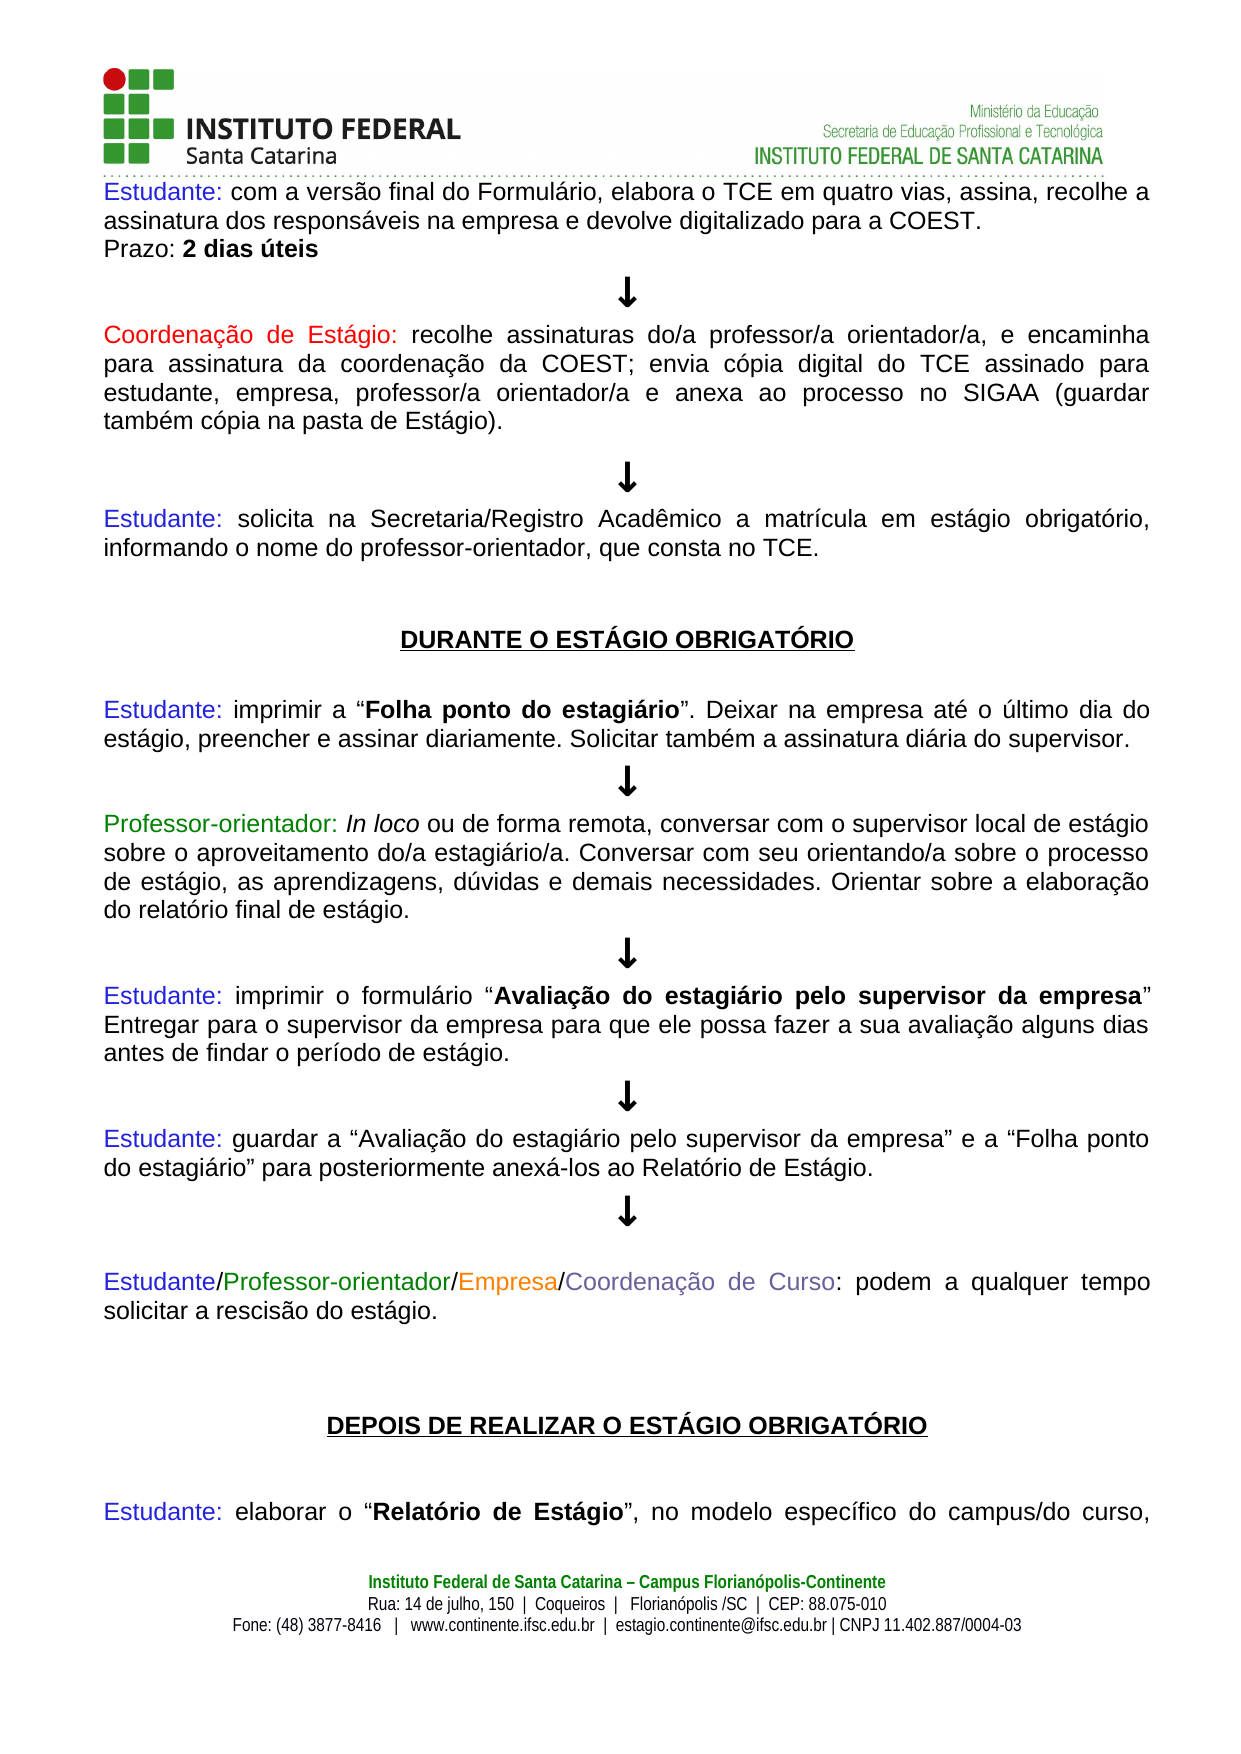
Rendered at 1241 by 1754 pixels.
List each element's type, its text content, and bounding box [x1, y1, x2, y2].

text Professor-orientador: In loco ou de forma remota, conversar com o supervisor local de estágio sobre o aproveitamento do/a estagiário/a. Conversar com seu orientando/a sobre o processo de estágio, as aprendizagens, dúvidas e demais necessidades. Orientar sobre a elaboração do relatório final de estágio. [103, 809, 1151, 924]
text Estudante: com a versão final do Formulário, elabora o TCE em quatro vias, assina, recolhe a assinatura dos responsáveis na empresa e devolve digitalizado para a COEST. [103, 176, 1151, 234]
text Prazo: 2 dias úteis [103, 234, 1151, 263]
text ↓ [103, 924, 1151, 981]
text DEPOIS DE REALIZAR O ESTÁGIO OBRIGATÓRIO [103, 1411, 1151, 1439]
text ↓ [103, 1181, 1151, 1238]
text DURANTE O ESTÁGIO OBRIGATÓRIO [103, 625, 1151, 654]
picture [103, 68, 1108, 176]
text Estudante: elaborar o “Relatório de Estágio”, no modelo específico do campus/do curso, [103, 1497, 1151, 1526]
text Estudante: solicita na Secretaria/Registro Acadêmico a matrícula em estágio obrigatório, informando o nome do professor-orientador, que consta no TCE. [103, 504, 1151, 562]
text ↓ [103, 263, 1151, 320]
text ↓ [103, 752, 1151, 809]
text Estudante/Professor-orientador/Empresa/Coordenação de Curso: podem a qualquer tempo solicitar a rescisão do estágio. [103, 1267, 1151, 1324]
text Coordenação de Estágio: recolhe assinaturas do/a professor/a orientador/a, e encaminha para assinatura da coordenação da COEST; envia cópia digital do TCE assinado para estudante, empresa, professor/a orientador/a e anexa ao processo no SIGAA (guardar também cópia na pasta de Estágio). [103, 320, 1151, 435]
text Estudante: imprimir o formulário “Avaliação do estagiário pelo supervisor da empresa” Entregar para o supervisor da empresa para que ele possa fazer a sua avaliação alguns dias antes de findar o período de estágio. [103, 981, 1151, 1067]
text ↓ [103, 1067, 1151, 1124]
text Estudante: guardar a “Avaliação do estagiário pelo supervisor da empresa” e a “Folha ponto do estagiário” para posteriormente anexá-los ao Relatório de Estágio. [103, 1124, 1151, 1181]
text Estudante: imprimir a “Folha ponto do estagiário”. Deixar na empresa até o último dia do estágio, preencher e assinar diariamente. Solicitar também a assinatura diária do supervisor. [103, 695, 1151, 752]
text ↓ [103, 447, 1151, 504]
